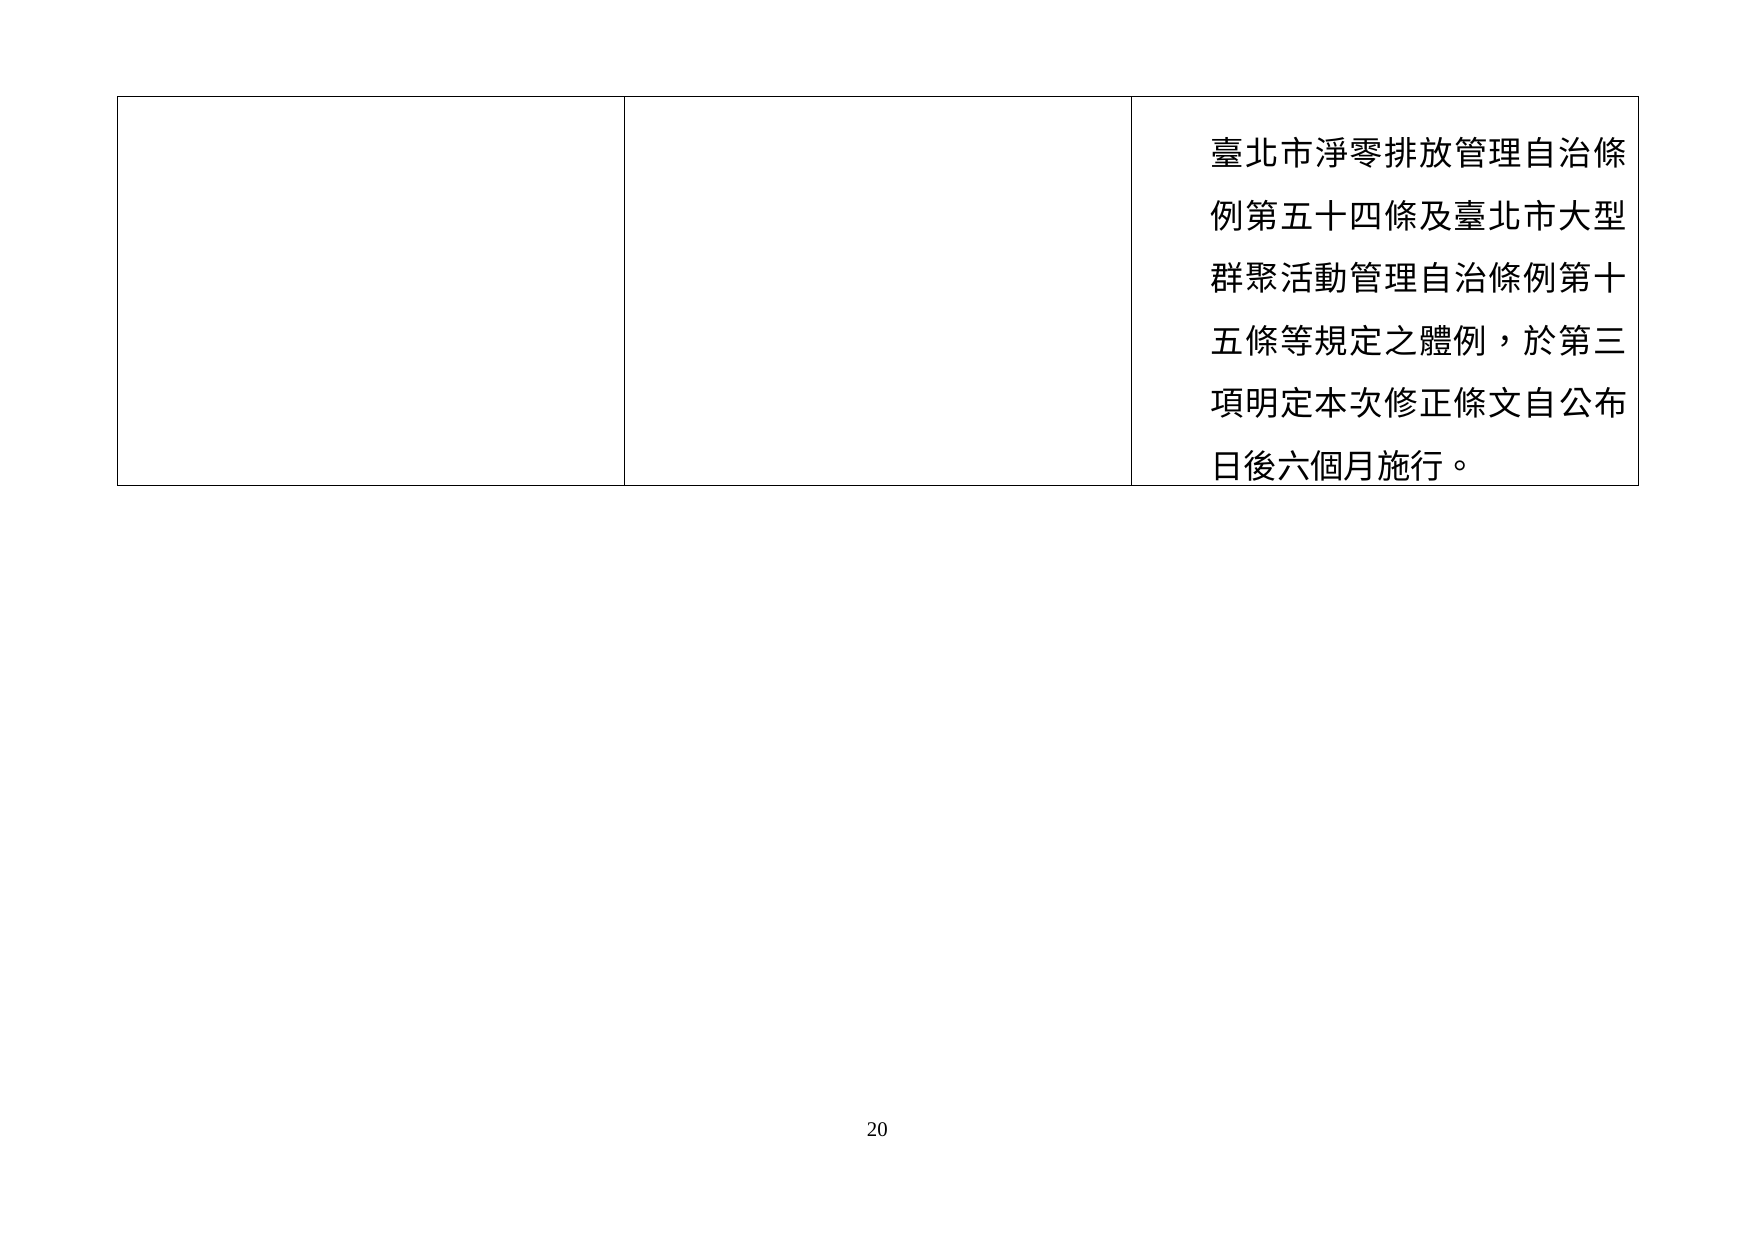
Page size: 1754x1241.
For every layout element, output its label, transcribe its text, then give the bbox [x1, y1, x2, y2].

table_cell [625, 97, 1131, 484]
table_cell 臺北市淨零排放管理自治條例第五十四條及臺北市大型群聚活動管理自治條例第十五條等規定之體例，於第三項明定本次修正條文自公布日後六個月施行。 [1132, 97, 1638, 484]
table_cell [118, 97, 624, 484]
